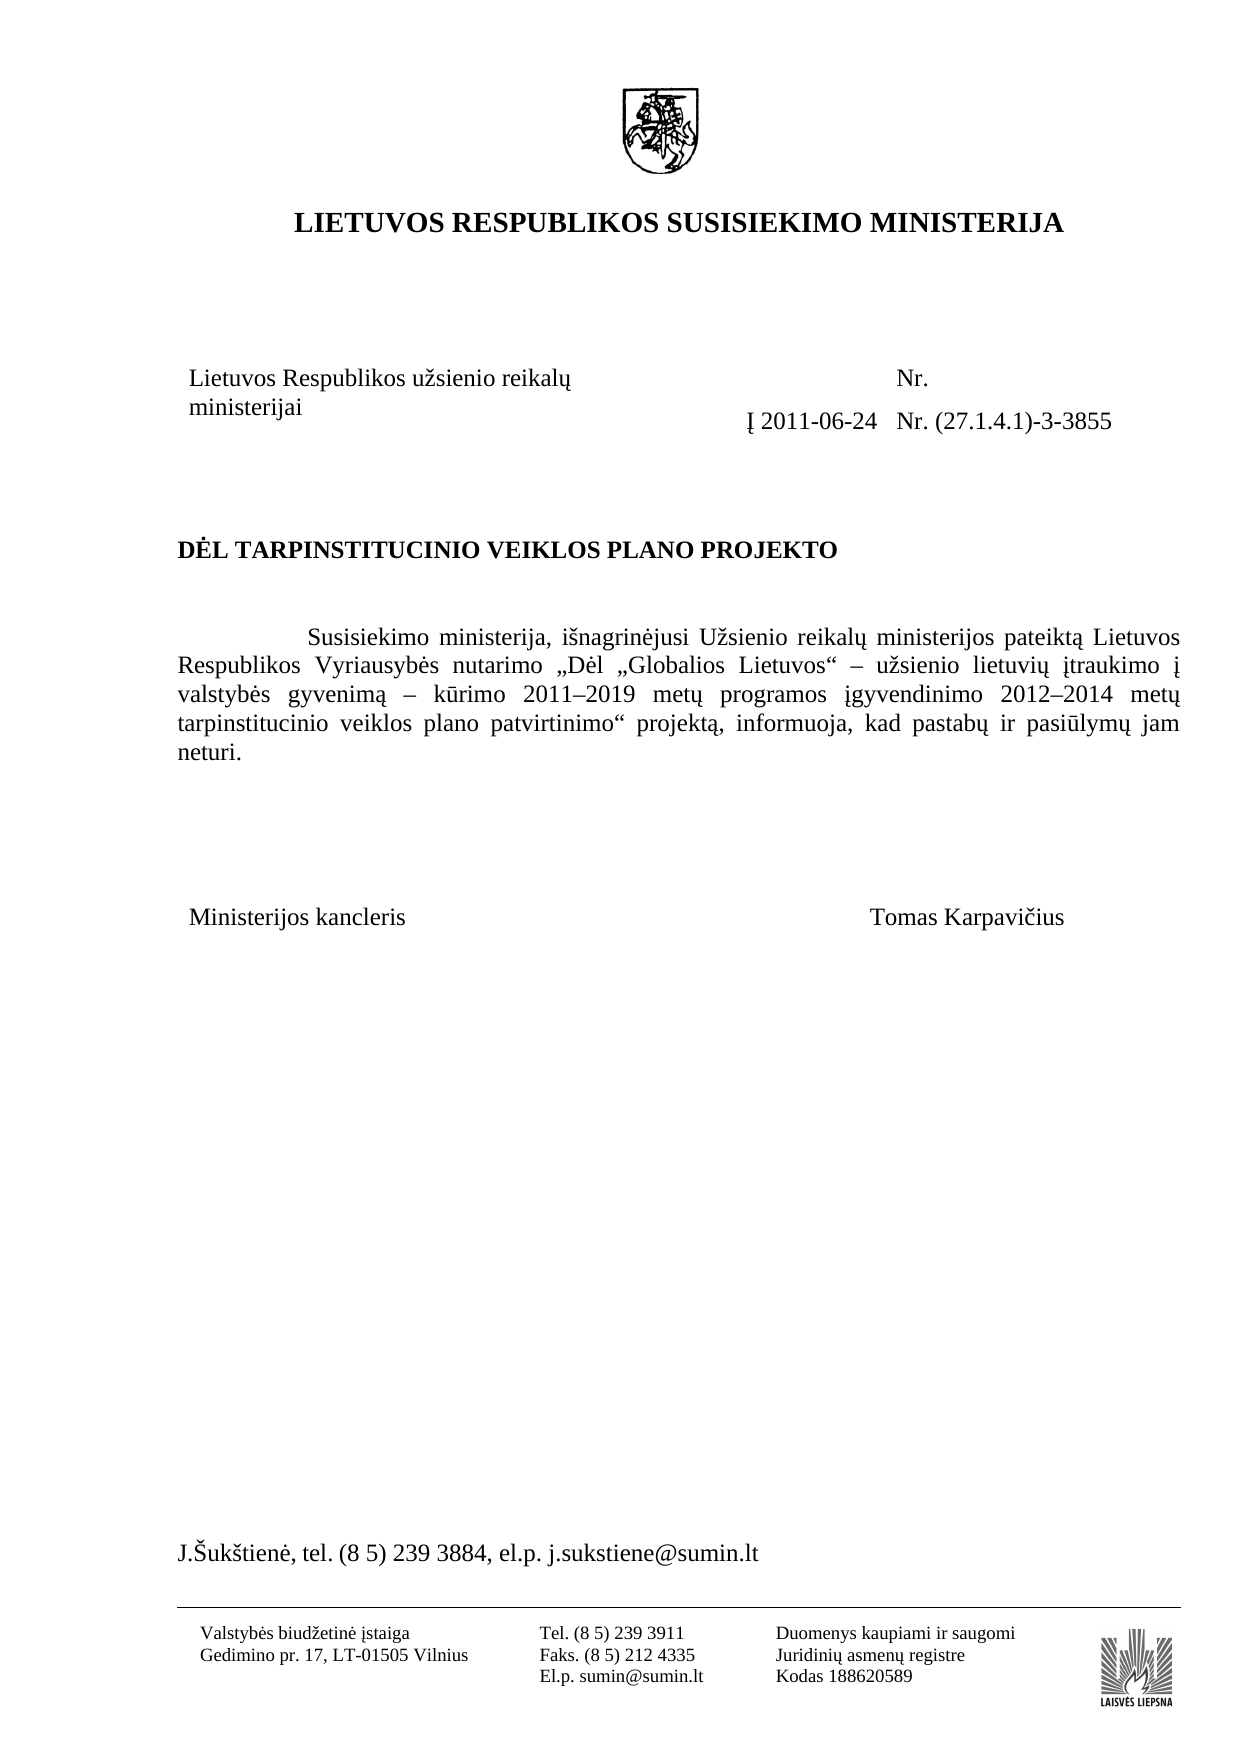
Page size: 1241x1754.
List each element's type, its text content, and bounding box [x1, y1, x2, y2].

table_cell [735, 507, 1203, 536]
table_header [813, 59, 1191, 88]
table_cell [177, 507, 646, 536]
text DĖL TARPINSTITUCINIO VEIKLOS PLANO PROJEKTO [177, 536, 1181, 564]
text Susisiekimo ministerija, išnagrinėjusi Užsienio reikalų ministerijos pateiktą Lietuvos Respublikos Vyriausybės nutarimo „Dėl „Globalios Lietuvos“ – užsienio lietuvių įtraukimo į valstybės gyvenimą – kūrimo 2011–2019 metų programos įgyvendinimo 2012–2014 metų tarpinstitucinio veiklos plano patvirtinimo“ projektą, informuoja, kad pastabų ir pasiūlymų jam neturi. [177, 622, 1181, 766]
text LIETUVOS RESPUBLIKOS SUSISIEKIMO MINISTERIJA [177, 205, 1181, 238]
table_header [569, 852, 858, 931]
table_header Nr. Į 2011-06-24 Nr. (27.1.4.1)-3-3855 [735, 363, 1203, 507]
table_header [167, 59, 509, 88]
table_cell [701, 88, 813, 174]
table_header [646, 363, 735, 507]
table_cell [509, 88, 622, 174]
table_cell [167, 88, 509, 174]
table_header Ministerijos kancleris [177, 852, 569, 931]
table_header [509, 59, 813, 88]
text J.Šukštienė, tel. (8 5) 239 3884, el.p. j.sukstiene@sumin.lt [177, 1538, 1191, 1567]
table_header Tomas Karpavičius [858, 852, 1200, 931]
table_header Lietuvos Respublikos užsienio reikalų ministerijai [177, 363, 646, 507]
table_cell [646, 507, 735, 536]
table_cell [813, 88, 1191, 174]
